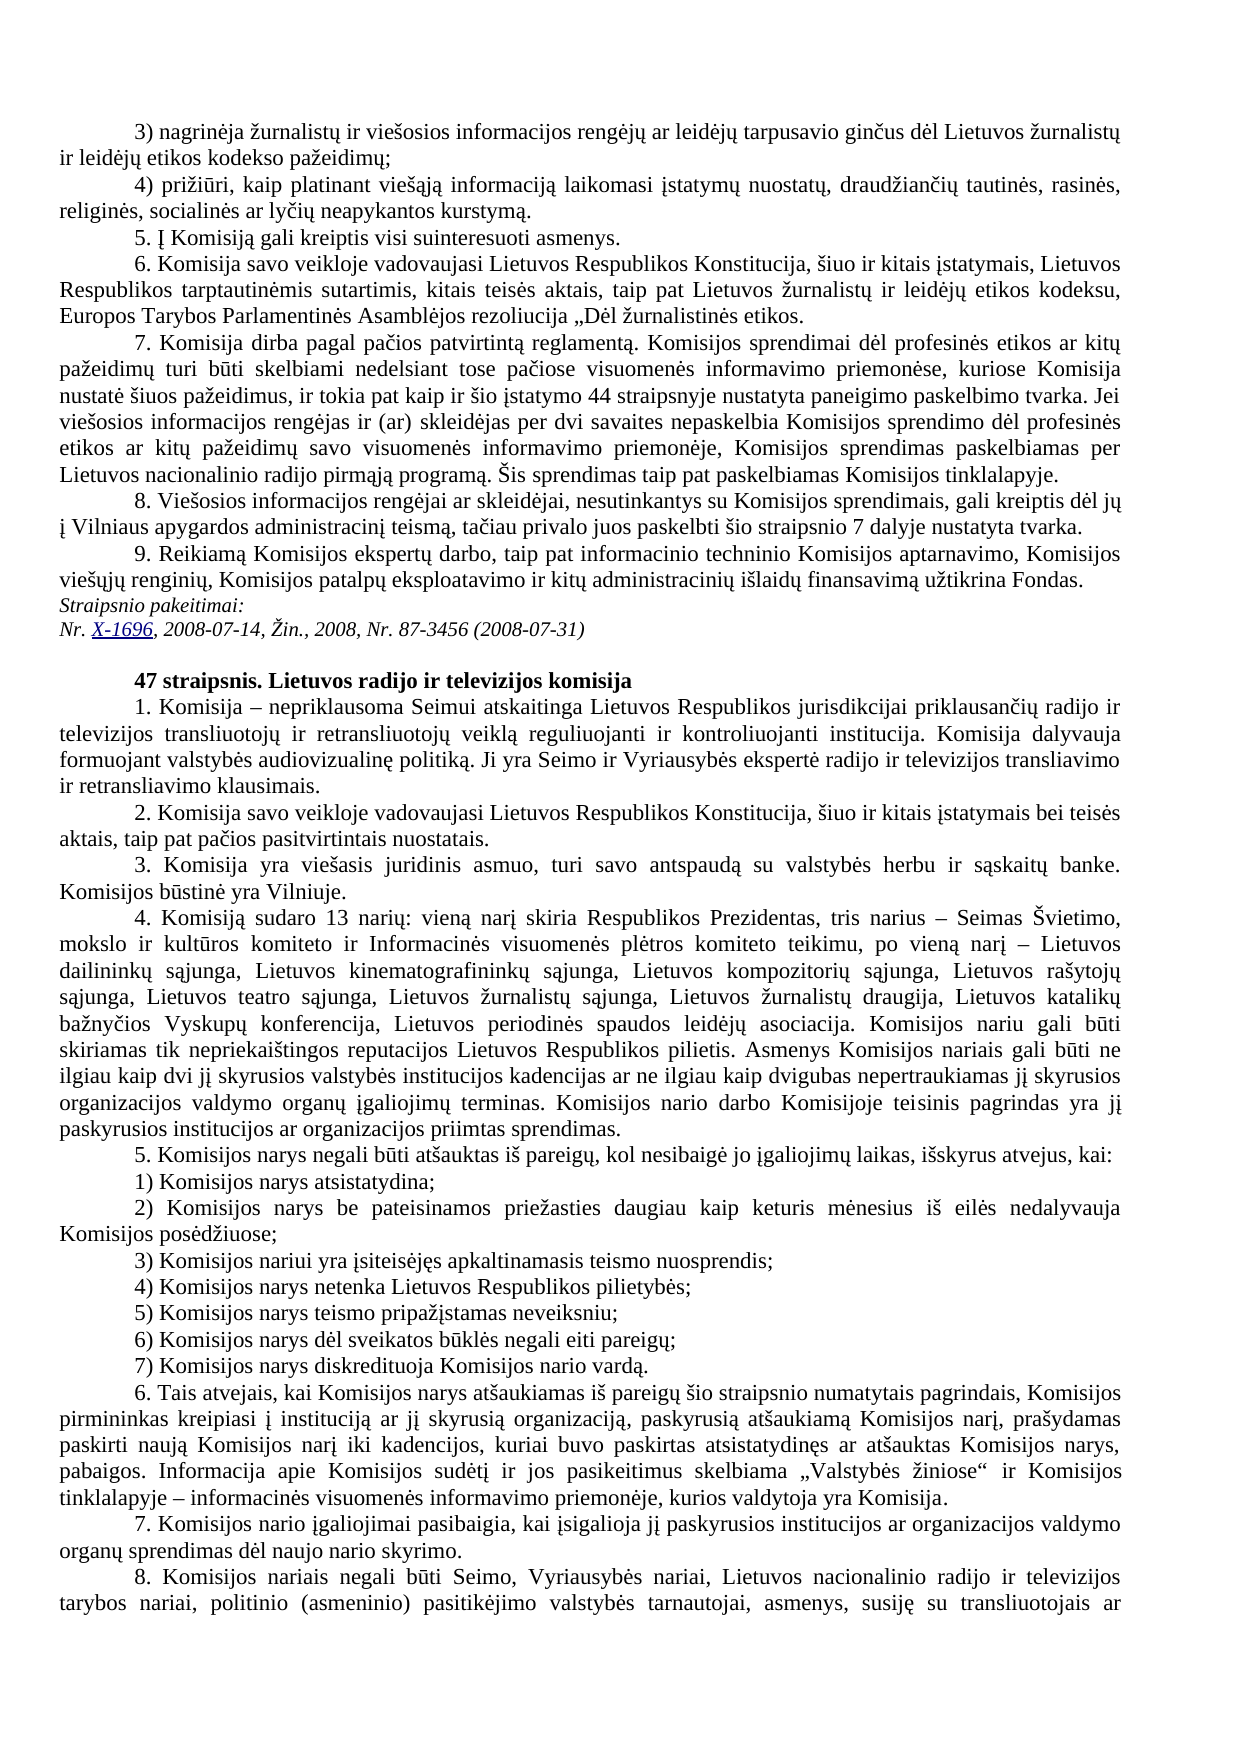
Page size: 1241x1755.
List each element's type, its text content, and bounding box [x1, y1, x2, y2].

text 4) prižiūri, kaip platinant viešąją informaciją laikomasi įstatymų nuostatų, draudžiančių tautinės, rasinės, religinės, socialinės ar lyčių neapykantos kurstymą. [59, 171, 1122, 223]
text 47 straipsnis. Lietuvos radijo ir televizijos komisija [59, 667, 1122, 693]
text 5. Komisijos narys negali būti atšauktas iš pareigų, kol nesibaigė jo įgaliojimų laikas, išskyrus atvejus, kai: [59, 1141, 1122, 1168]
text 6) Komisijos narys dėl sveikatos būklės negali eiti pareigų; [59, 1326, 1122, 1352]
text 7. Komisija dirba pagal pačios patvirtintą reglamentą. Komisijos sprendimai dėl profesinės etikos ar kitų pažeidimų turi būti skelbiami nedelsiant tose pačiose visuomenės informavimo priemonėse, kuriose Komisija nustatė šiuos pažeidimus, ir tokia pat kaip ir šio įstatymo 44 straipsnyje nustatyta paneigimo paskelbimo tvarka. Jei viešosios informacijos rengėjas ir (ar) skleidėjas per dvi savaites nepaskelbia Komisijos sprendimo dėl profesinės etikos ar kitų pažeidimų savo visuomenės informavimo priemonėje, Komisijos sprendimas paskelbiamas per Lietuvos nacionalinio radijo pirmąją programą. Šis sprendimas taip pat paskelbiamas Komisijos tinklalapyje. [59, 329, 1122, 487]
text 5) Komisijos narys teismo pripažįstamas neveiksniu; [59, 1299, 1122, 1326]
text 4) Komisijos narys netenka Lietuvos Respublikos pilietybės; [59, 1273, 1122, 1299]
text 5. Į Komisiją gali kreiptis visi suinteresuoti asmenys. [59, 223, 1122, 250]
text 3) nagrinėja žurnalistų ir viešosios informacijos rengėjų ar leidėjų tarpusavio ginčus dėl Lietuvos žurnalistų ir leidėjų etikos kodekso pažeidimų; [59, 118, 1122, 171]
text 6. Tais atvejais, kai Komisijos narys atšaukiamas iš pareigų šio straipsnio numatytais pagrindais, Komisijos pirmininkas kreipiasi į instituciją ar jį skyrusią organizaciją, paskyrusią atšaukiamą Komisijos narį, prašydamas paskirti naują Komisijos narį iki kadencijos, kuriai buvo paskirtas atsistatydinęs ar atšauktas Komisijos narys, pabaigos. Informacija apie Komisijos sudėtį ir jos pasikeitimus skelbiama „Valstybės žiniose“ ir Komisijos tinklalapyje – informacinės visuomenės informavimo priemonėje, kurios valdytoja yra Komisija. [59, 1378, 1122, 1510]
text 7) Komisijos narys diskredituoja Komisijos nario vardą. [59, 1352, 1122, 1378]
text 9. Reikiamą Komisijos ekspertų darbo, taip pat informacinio techninio Komisijos aptarnavimo, Komisijos viešųjų renginių, Komisijos patalpų eksploatavimo ir kitų administracinių išlaidų finansavimą užtikrina Fondas. [59, 540, 1122, 592]
text 6. Komisija savo veikloje vadovaujasi Lietuvos Respublikos Konstitucija, šiuo ir kitais įstatymais, Lietuvos Respublikos tarptautinėmis sutartimis, kitais teisės aktais, taip pat Lietuvos žurnalistų ir leidėjų etikos kodeksu, Europos Tarybos Parlamentinės Asamblėjos rezoliucija „Dėl žurnalistinės etikos. [59, 250, 1122, 329]
text 4. Komisiją sudaro 13 narių: vieną narį skiria Respublikos Prezidentas, tris narius – Seimas Švietimo, mokslo ir kultūros komiteto ir Informacinės visuomenės plėtros komiteto teikimu, po vieną narį – Lietuvos dailininkų sąjunga, Lietuvos kinematografininkų sąjunga, Lietuvos kompozitorių sąjunga, Lietuvos rašytojų sąjunga, Lietuvos teatro sąjunga, Lietuvos žurnalistų sąjunga, Lietuvos žurnalistų draugija, Lietuvos katalikų bažnyčios Vyskupų konferencija, Lietuvos periodinės spaudos leidėjų asociacija. Komisijos nariu gali būti skiriamas tik nepriekaištingos reputacijos Lietuvos Respublikos pilietis. Asmenys Komisijos nariais gali būti ne ilgiau kaip dvi jį skyrusios valstybės institucijos kadencijas ar ne ilgiau kaip dvigubas nepertraukiamas jį skyrusios organizacijos valdymo organų įgaliojimų terminas. Komisijos nario darbo Komisijoje teisinis pagrindas yra jį paskyrusios institucijos ar organizacijos priimtas sprendimas. [59, 904, 1122, 1141]
text 1. Komisija – nepriklausoma Seimui atskaitinga Lietuvos Respublikos jurisdikcijai priklausančių radijo ir televizijos transliuotojų ir retransliuotojų veiklą reguliuojanti ir kontroliuojanti institucija. Komisija dalyvauja formuojant valstybės audiovizualinę politiką. Ji yra Seimo ir Vyriausybės ekspertė radijo ir televizijos transliavimo ir retransliavimo klausimais. [59, 693, 1122, 799]
text Nr. X-1696, 2008-07-14, Žin., 2008, Nr. 87-3456 (2008-07-31) [59, 617, 1122, 641]
text 3. Komisija yra viešasis juridinis asmuo, turi savo antspaudą su valstybės herbu ir sąskaitų banke. Komisijos būstinė yra Vilniuje. [59, 851, 1122, 904]
text 2) Komisijos narys be pateisinamos priežasties daugiau kaip keturis mėnesius iš eilės nedalyvauja Komisijos posėdžiuose; [59, 1194, 1122, 1247]
text 7. Komisijos nario įgaliojimai pasibaigia, kai įsigalioja jį paskyrusios institucijos ar organizacijos valdymo organų sprendimas dėl naujo nario skyrimo. [59, 1510, 1122, 1563]
text 2. Komisija savo veikloje vadovaujasi Lietuvos Respublikos Konstitucija, šiuo ir kitais įstatymais bei teisės aktais, taip pat pačios pasitvirtintais nuostatais. [59, 799, 1122, 851]
text 8. Viešosios informacijos rengėjai ar skleidėjai, nesutinkantys su Komisijos sprendimais, gali kreiptis dėl jų į Vilniaus apygardos administracinį teismą, tačiau privalo juos paskelbti šio straipsnio 7 dalyje nustatyta tvarka. [59, 487, 1122, 540]
text 3) Komisijos nariui yra įsiteisėjęs apkaltinamasis teismo nuosprendis; [59, 1247, 1122, 1273]
text 8. Komisijos nariais negali būti Seimo, Vyriausybės nariai, Lietuvos nacionalinio radijo ir televizijos tarybos nariai, politinio (asmeninio) pasitikėjimo valstybės tarnautojai, asmenys, susiję su transliuotojais ar [59, 1563, 1122, 1616]
text 1) Komisijos narys atsistatydina; [59, 1168, 1122, 1194]
text Straipsnio pakeitimai: [59, 592, 1122, 617]
